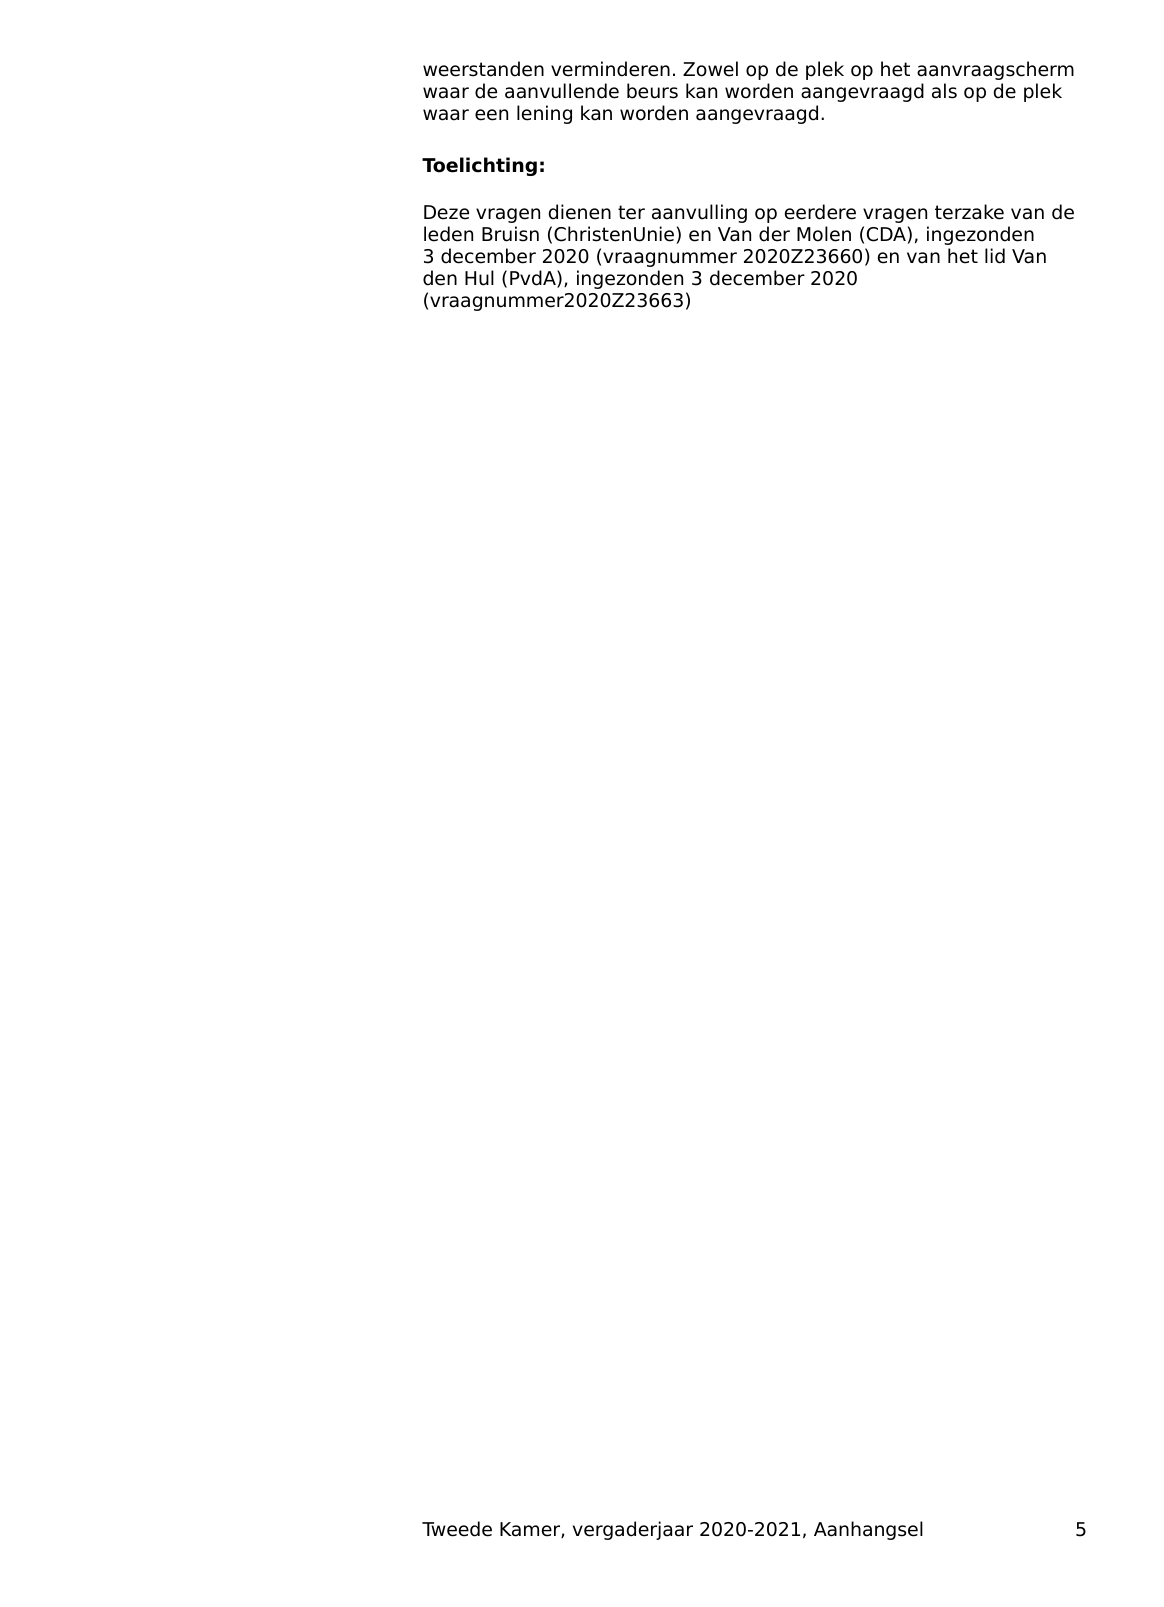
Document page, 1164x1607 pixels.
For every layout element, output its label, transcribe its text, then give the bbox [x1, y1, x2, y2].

subtitle Toelichting: [422, 155, 1087, 177]
text weerstanden verminderen. Zowel op de plek op het aanvraagscherm waar de aanvullende beurs kan worden aangevraagd als op de plek waar een lening kan worden aangevraagd. [422, 59, 1087, 125]
text Deze vragen dienen ter aanvulling op eerdere vragen terzake van de leden Bruisn (ChristenUnie) en Van der Molen (CDA), ingezonden 3 december 2020 (vraagnummer 2020Z23660) en van het lid Van den Hul (PvdA), ingezonden 3 december 2020 (vraagnummer2020Z23663) [422, 202, 1087, 312]
